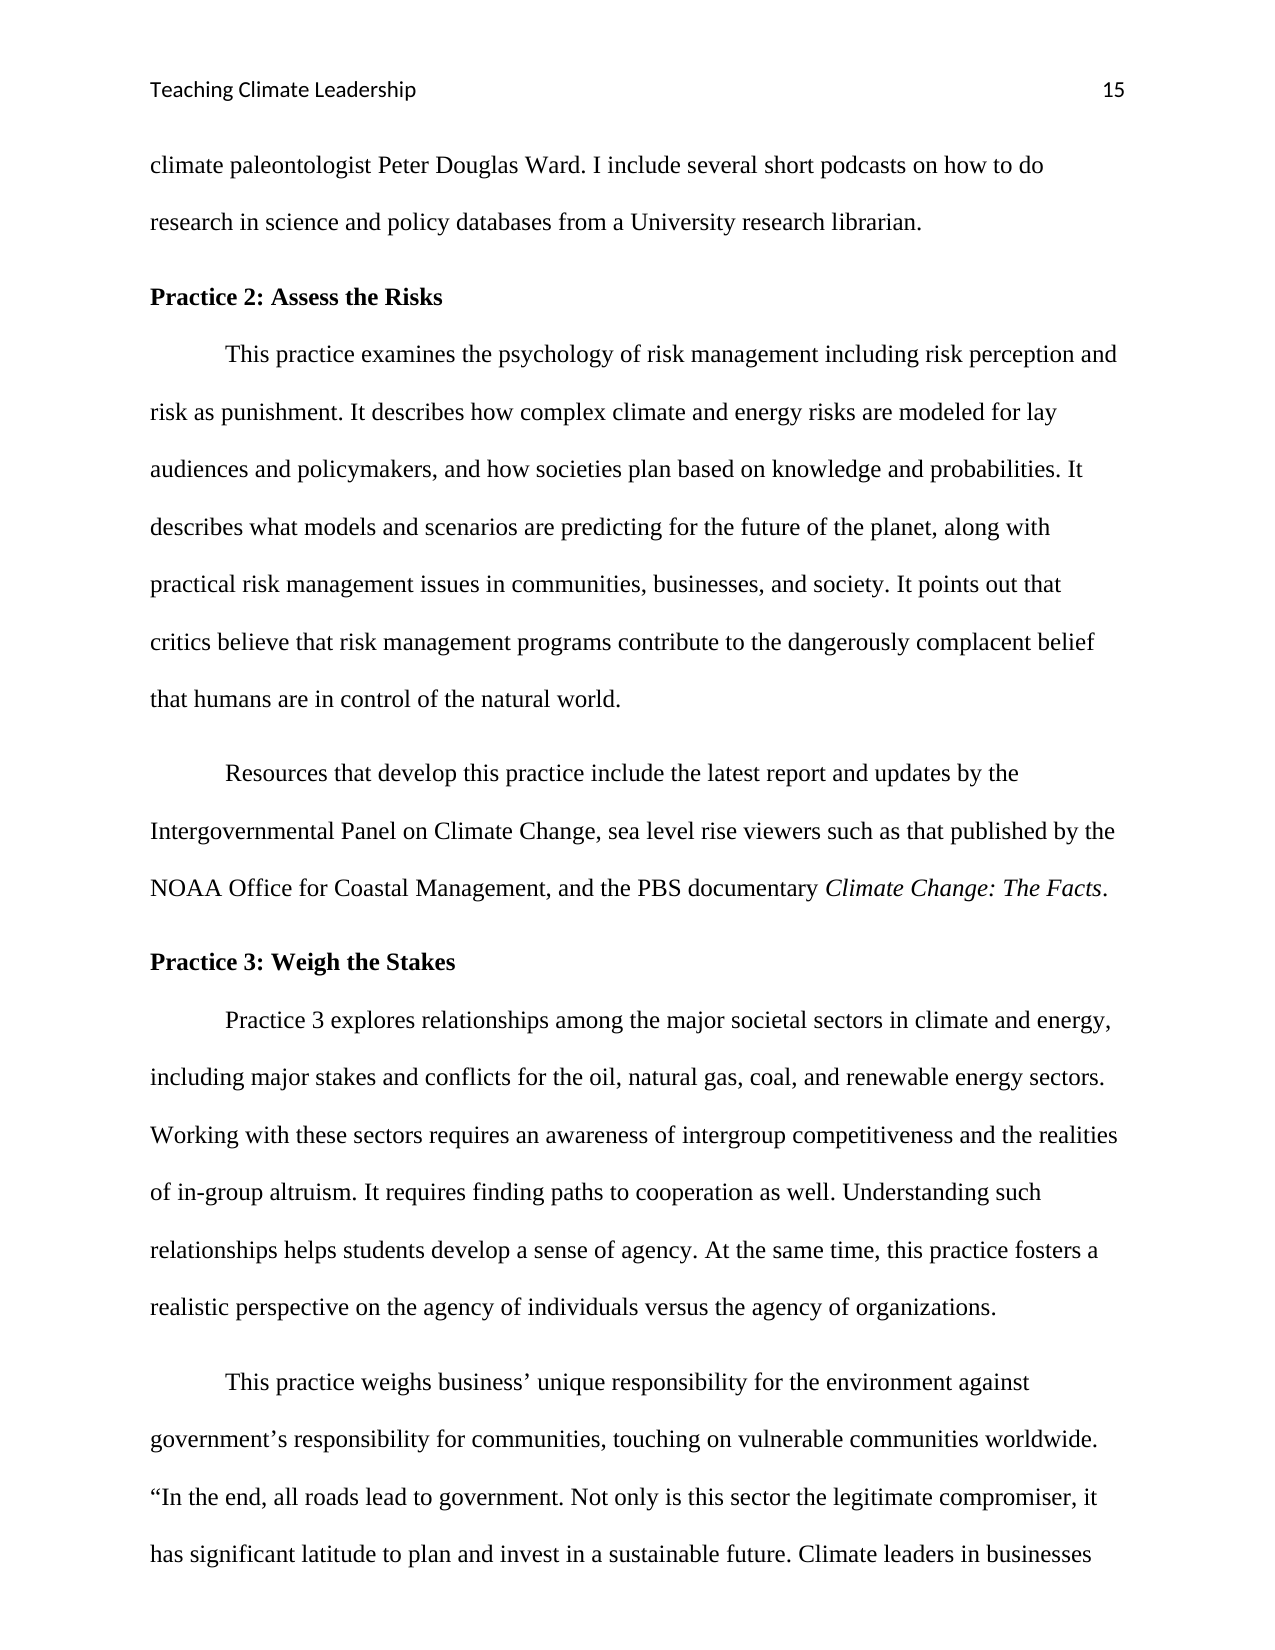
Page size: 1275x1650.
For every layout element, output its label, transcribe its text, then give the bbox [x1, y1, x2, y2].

text This practice examines the psychology of risk management including risk perception and risk as punishment. It describes how complex climate and energy risks are modeled for lay audiences and policymakers, and how societies plan based on knowledge and probabilities. It describes what models and scenarios are predicting for the future of the planet, along with practical risk management issues in communities, businesses, and society. It points out that critics believe that risk management programs contribute to the dangerously complacent belief that humans are in control of the natural world. [150, 339, 1125, 713]
text This practice weighs business’ unique responsibility for the environment against government’s responsibility for communities, touching on vulnerable communities worldwide. “In the end, all roads lead to government. Not only is this sector the legitimate compromiser, it has significant latitude to plan and invest in a sustainable future. Climate leaders in businesses [150, 1367, 1125, 1568]
text Practice 3: Weigh the Stakes [150, 947, 1125, 976]
text Practice 2: Assess the Risks [150, 282, 1125, 310]
text Resources that develop this practice include the latest report and updates by the Intergovernmental Panel on Climate Change, sea level rise viewers such as that published by the NOAA Office for Coastal Management, and the PBS documentary Climate Change: The Facts. [150, 758, 1125, 902]
text Practice 3 explores relationships among the major societal sectors in climate and energy, including major stakes and conflicts for the oil, natural gas, coal, and renewable energy sectors. Working with these sectors requires an awareness of intergroup competitiveness and the realities of in-group altruism. It requires finding paths to cooperation as well. Understanding such relationships helps students develop a sense of agency. At the same time, this practice fosters a realistic perspective on the agency of individuals versus the agency of organizations. [150, 1005, 1125, 1321]
text climate paleontologist Peter Douglas Ward. I include several short podcasts on how to do research in science and policy databases from a University research librarian. [150, 150, 1125, 236]
